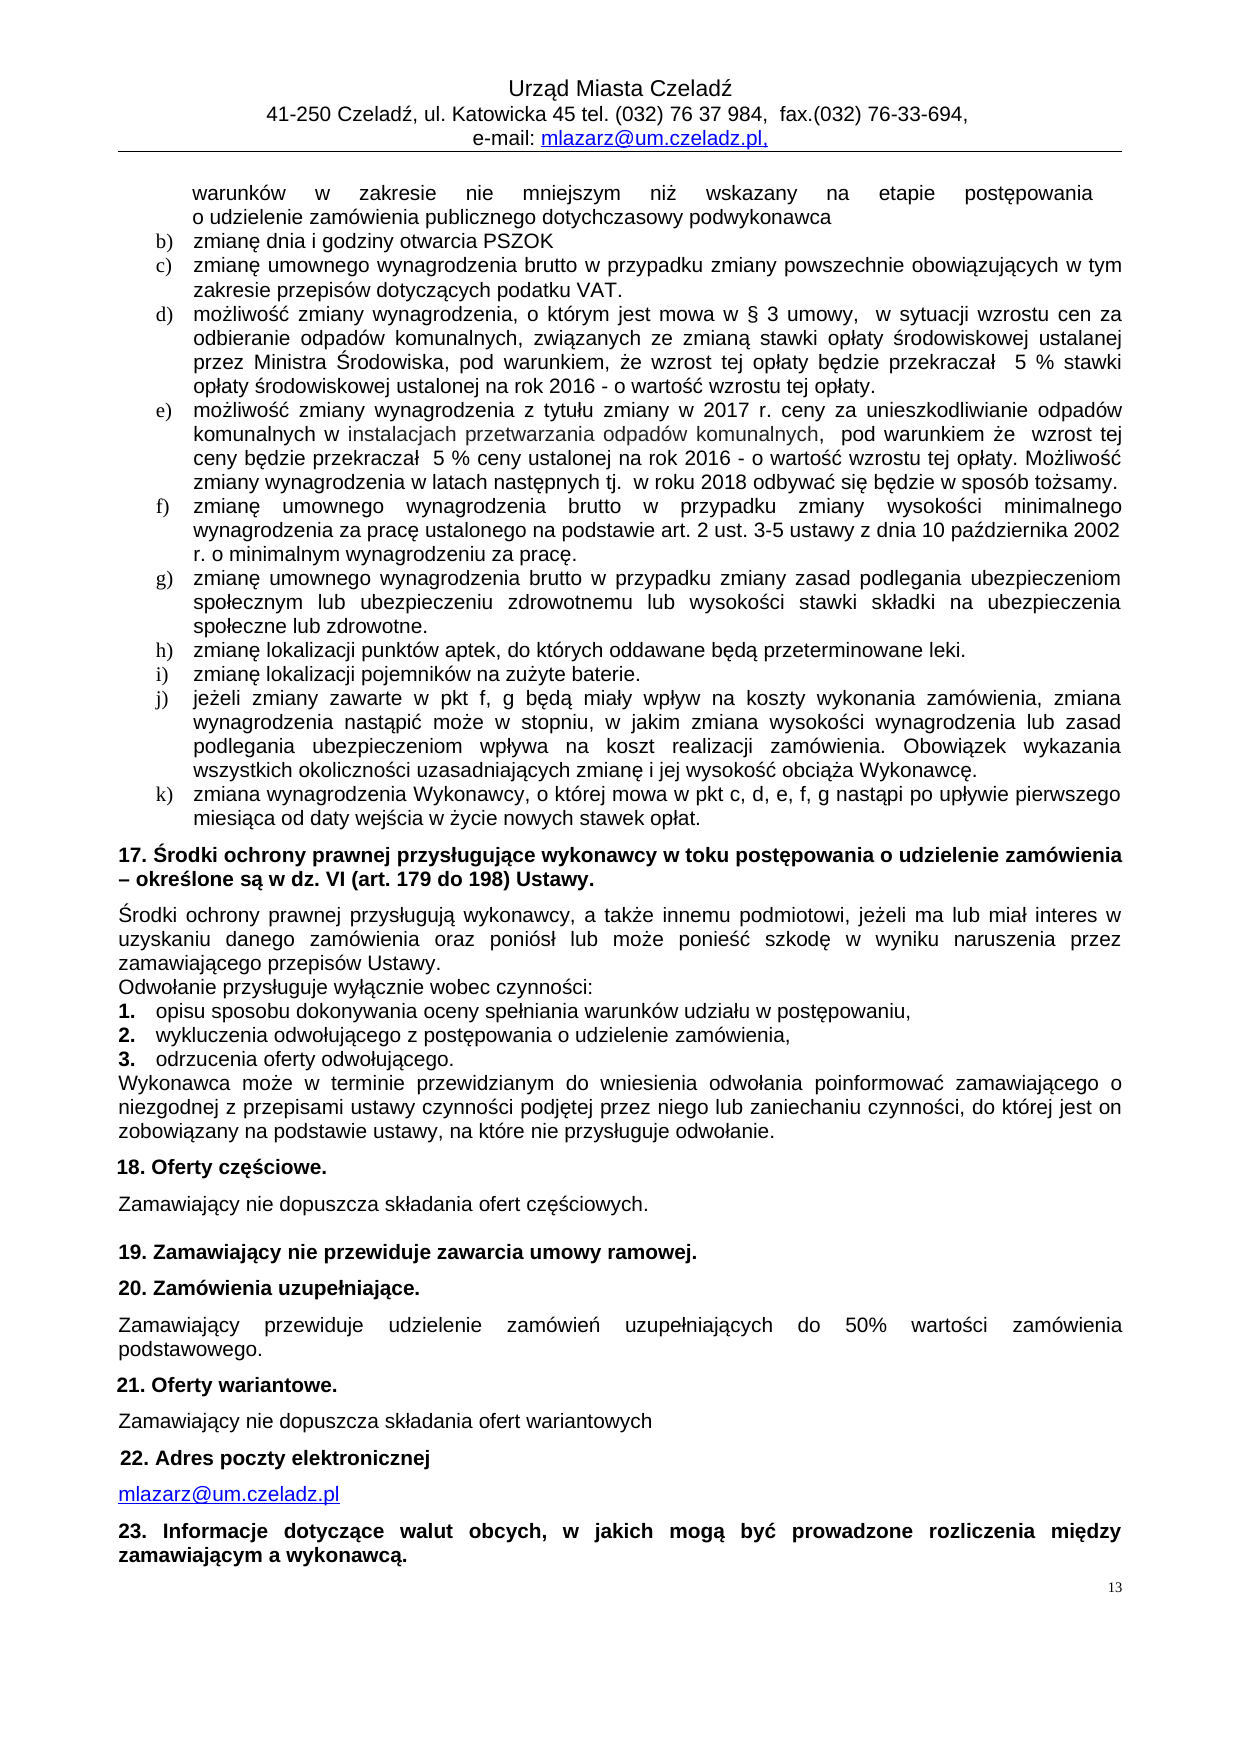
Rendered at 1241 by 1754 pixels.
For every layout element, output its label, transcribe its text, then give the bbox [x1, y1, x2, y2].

list zmiana wynagrodzenia Wykonawcy, o której mowa w pkt c, d, e, f, g nastąpi po upływie pierwszego miesiąca od daty wejścia w życie nowych stawek opłat. [156, 782, 1122, 830]
text Wykonawca może w terminie przewidzianym do wniesienia odwołania poinformować zamawiającego o niezgodnej z przepisami ustawy czynności podjętej przez niego lub zaniechaniu czynności, do której jest on zobowiązany na podstawie ustawy, na które nie przysługuje odwołanie. [118, 1071, 1122, 1143]
list zmianę lokalizacji punktów aptek, do których oddawane będą przeterminowane leki. [156, 638, 1122, 662]
text 22. Adres poczty elektronicznej [120, 1446, 1122, 1470]
list możliwość zmiany wynagrodzenia, o którym jest mowa w § 3 umowy, w sytuacji wzrostu cen za odbieranie odpadów komunalnych, związanych ze zmianą stawki opłaty środowiskowej ustalanej przez Ministra Środowiska, pod warunkiem, że wzrost tej opłaty będzie przekraczał 5 % stawki opłaty środowiskowej ustalonej na rok 2016 - o wartość wzrostu tej opłaty. [156, 301, 1122, 397]
text Odwołanie przysługuje wyłącznie wobec czynności: [118, 975, 1122, 999]
text 21. Oferty wariantowe. [116, 1373, 1122, 1397]
text 18. Oferty częściowe. [116, 1155, 1122, 1179]
text mlazarz@um.czeladz.pl [118, 1482, 1122, 1506]
text 17. Środki ochrony prawnej przysługujące wykonawcy w toku postępowania o udzielenie zamówienia – określone są w dz. VI (art. 179 do 198) Ustawy. [118, 843, 1122, 891]
list jeżeli zmiany zawarte w pkt f, g będą miały wpływ na koszty wykonania zamówienia, zmiana wynagrodzenia nastąpić może w stopniu, w jakim zmiana wysokości wynagrodzenia lub zasad podlegania ubezpieczeniom wpływa na koszt realizacji zamówienia. Obowiązek wykazania wszystkich okoliczności uzasadniających zmianę i jej wysokość obciąża Wykonawcę. [156, 686, 1122, 782]
text 23. Informacje dotyczące walut obcych, w jakich mogą być prowadzone rozliczenia między zamawiającym a wykonawcą. [118, 1519, 1122, 1567]
text Środki ochrony prawnej przysługują wykonawcy, a także innemu podmiotowi, jeżeli ma lub miał interes w uzyskaniu danego zamówienia oraz poniósł lub może ponieść szkodę w wyniku naruszenia przez zamawiającego przepisów Ustawy. [118, 903, 1122, 975]
list odrzucenia oferty odwołującego. [118, 1047, 1122, 1071]
text 19. Zamawiający nie przewiduje zawarcia umowy ramowej. [118, 1239, 1122, 1263]
list warunków w zakresie nie mniejszym niż wskazany na etapie postępowania o udzielenie zamówienia publicznego dotychczasowy podwykonawca [162, 181, 1122, 229]
list możliwość zmiany wynagrodzenia z tytułu zmiany w 2017 r. ceny za unieszkodliwianie odpadów komunalnych w instalacjach przetwarzania odpadów komunalnych, pod warunkiem że wzrost tej ceny będzie przekraczał 5 % ceny ustalonej na rok 2016 - o wartość wzrostu tej opłaty. Możliwość zmiany wynagrodzenia w latach następnych tj. w roku 2018 odbywać się będzie w sposób tożsamy. [156, 397, 1122, 493]
text 20. Zamówienia uzupełniające. [118, 1276, 1122, 1300]
list zmianę umownego wynagrodzenia brutto w przypadku zmiany powszechnie obowiązujących w tym zakresie przepisów dotyczących podatku VAT. [156, 253, 1122, 301]
text Zamawiający nie dopuszcza składania ofert wariantowych [118, 1409, 1122, 1433]
text Zamawiający przewiduje udzielenie zamówień uzupełniających do 50% wartości zamówienia podstawowego. [118, 1312, 1122, 1360]
list zmianę lokalizacji pojemników na zużyte baterie. [156, 662, 1122, 686]
list zmianę umownego wynagrodzenia brutto w przypadku zmiany wysokości minimalnego wynagrodzenia za pracę ustalonego na podstawie art. 2 ust. 3-5 ustawy z dnia 10 października 2002 r. o minimalnym wynagrodzeniu za pracę. [156, 493, 1122, 566]
list wykluczenia odwołującego z postępowania o udzielenie zamówienia, [118, 1023, 1122, 1047]
text Zamawiający nie dopuszcza składania ofert częściowych. [118, 1192, 1122, 1216]
list zmianę umownego wynagrodzenia brutto w przypadku zmiany zasad podlegania ubezpieczeniom społecznym lub ubezpieczeniu zdrowotnemu lub wysokości stawki składki na ubezpieczenia społeczne lub zdrowotne. [156, 566, 1122, 638]
list opisu sposobu dokonywania oceny spełniania warunków udziału w postępowaniu, [118, 999, 1122, 1023]
list zmianę dnia i godziny otwarcia PSZOK [156, 229, 1122, 253]
